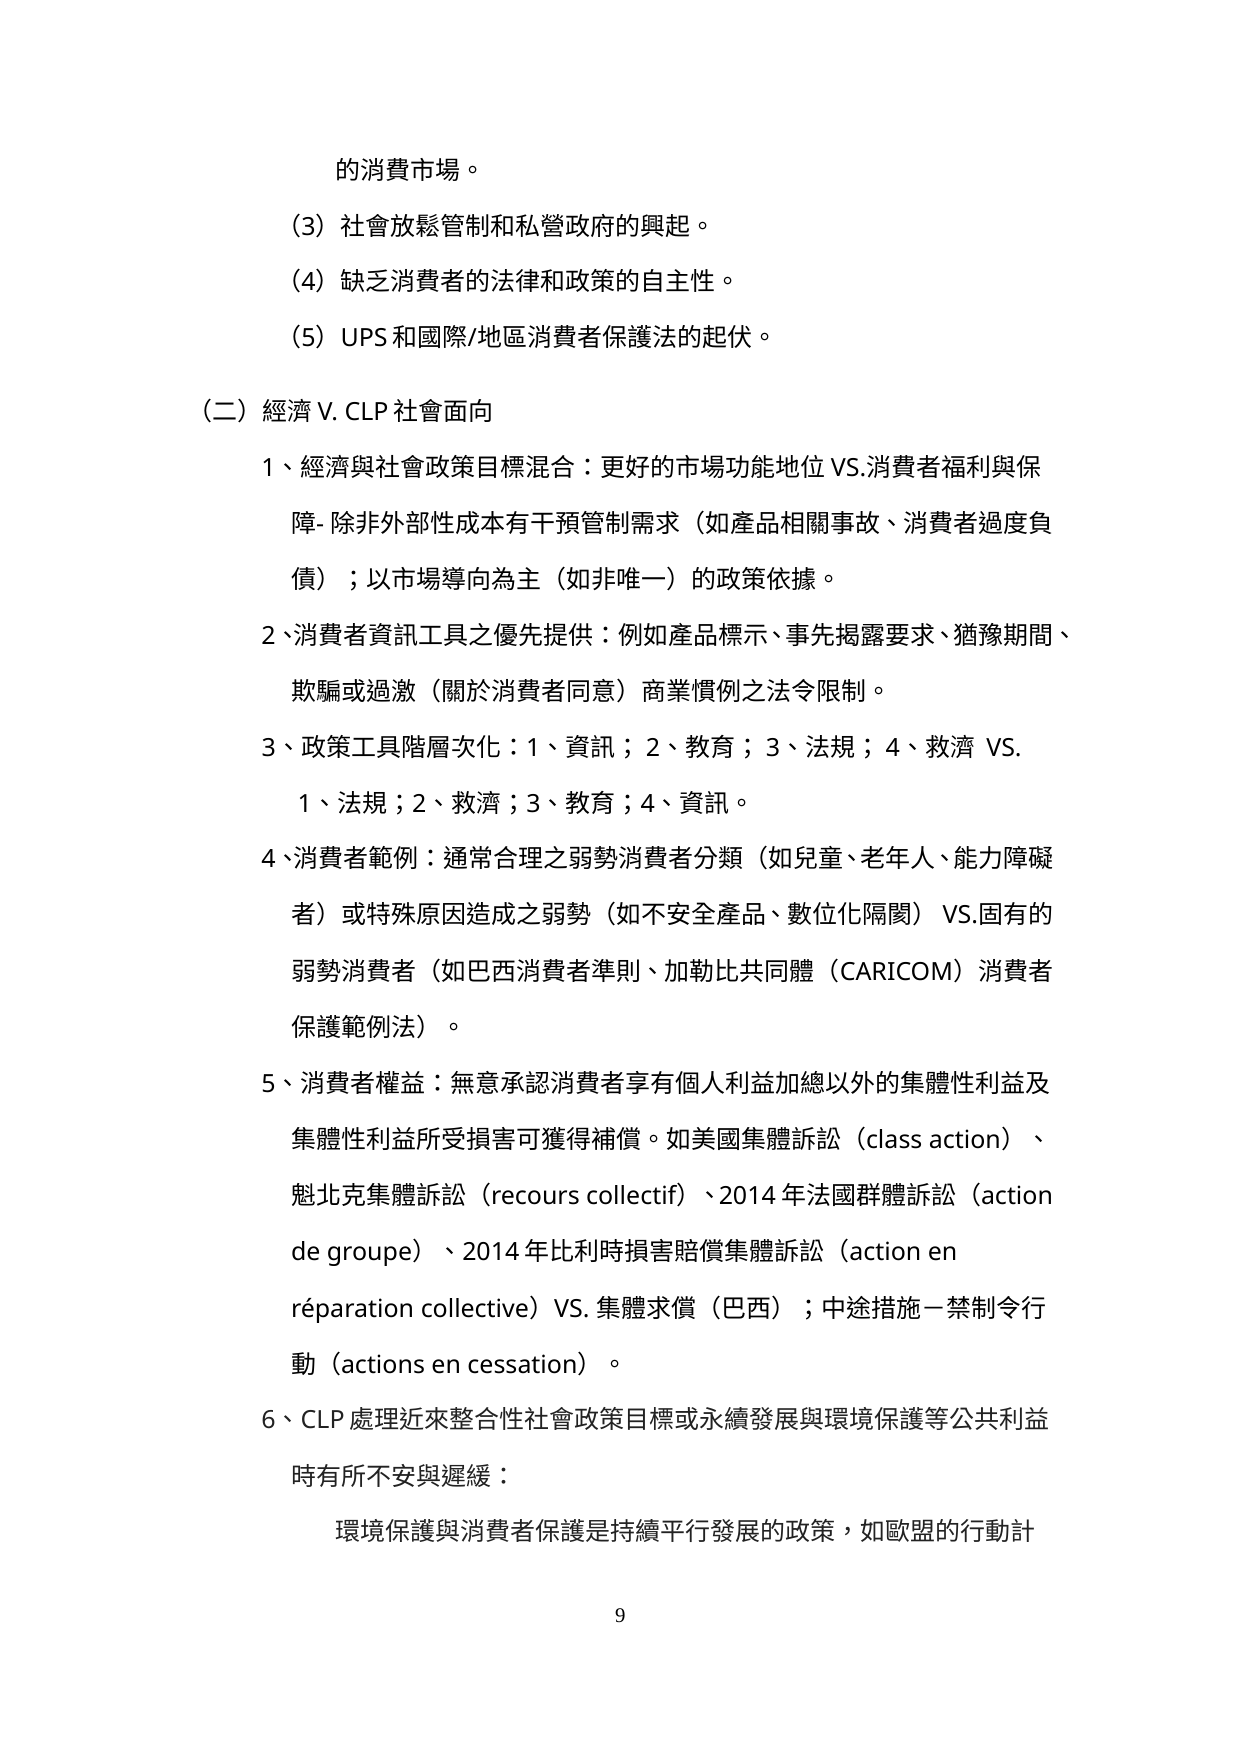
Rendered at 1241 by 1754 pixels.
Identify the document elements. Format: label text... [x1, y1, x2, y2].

text 5、消費者權益：無意承認消費者享有個人利益加總以外的集體性利益及集體性利益所受損害可獲得補償。如美國集體訴訟（class action）、魁北克集體訴訟（recours collectif）、2014年法國群體訴訟（action de groupe）、2014年比利時損害賠償集體訴訟（action en réparation collective）VS. 集體求償（巴西）；中途措施－禁制令行動（actions en cessation）。 [261, 1062, 1053, 1381]
text 環境保護與消費者保護是持續平行發展的政策，如歐盟的行動計 [291, 1511, 1053, 1549]
text 3、政策工具階層次化：1、資訊； 2、教育； 3、法規； 4、救濟 VS. [261, 727, 1053, 764]
text （二）經濟V. CLP社會面向 [187, 391, 1053, 429]
text 6、CLP處理近來整合性社會政策目標或永續發展與環境保護等公共利益時有所不安與遲緩： [261, 1399, 1053, 1493]
text （5）UPS和國際/地區消費者保護法的起伏。 [187, 317, 1053, 354]
text 1、經濟與社會政策目標混合：更好的市場功能地位VS.消費者福利與保障- 除非外部性成本有干預管制需求（如產品相關事故、消費者過度負債）；以市場導向為主（如非唯一）的政策依據。 [261, 447, 1053, 597]
text 1、法規；2、救濟；3、教育；4、資訊。 [291, 782, 1053, 820]
text 4、消費者範例：通常合理之弱勢消費者分類（如兒童、老年人、能力障礙者）或特殊原因造成之弱勢（如不安全產品、數位化隔閡） VS.固有的弱勢消費者（如巴西消費者準則、加勒比共同體（CARICOM）消費者保護範例法）。 [261, 838, 1053, 1044]
text （4）缺乏消費者的法律和政策的自主性。 [276, 261, 1053, 299]
text 的消費市場。 [276, 150, 1053, 187]
text 2、消費者資訊工具之優先提供：例如產品標示、事先揭露要求、猶豫期間、欺騙或過激（關於消費者同意）商業慣例之法令限制。 [261, 615, 1053, 709]
text （3）社會放鬆管制和私營政府的興起。 [276, 206, 1053, 243]
